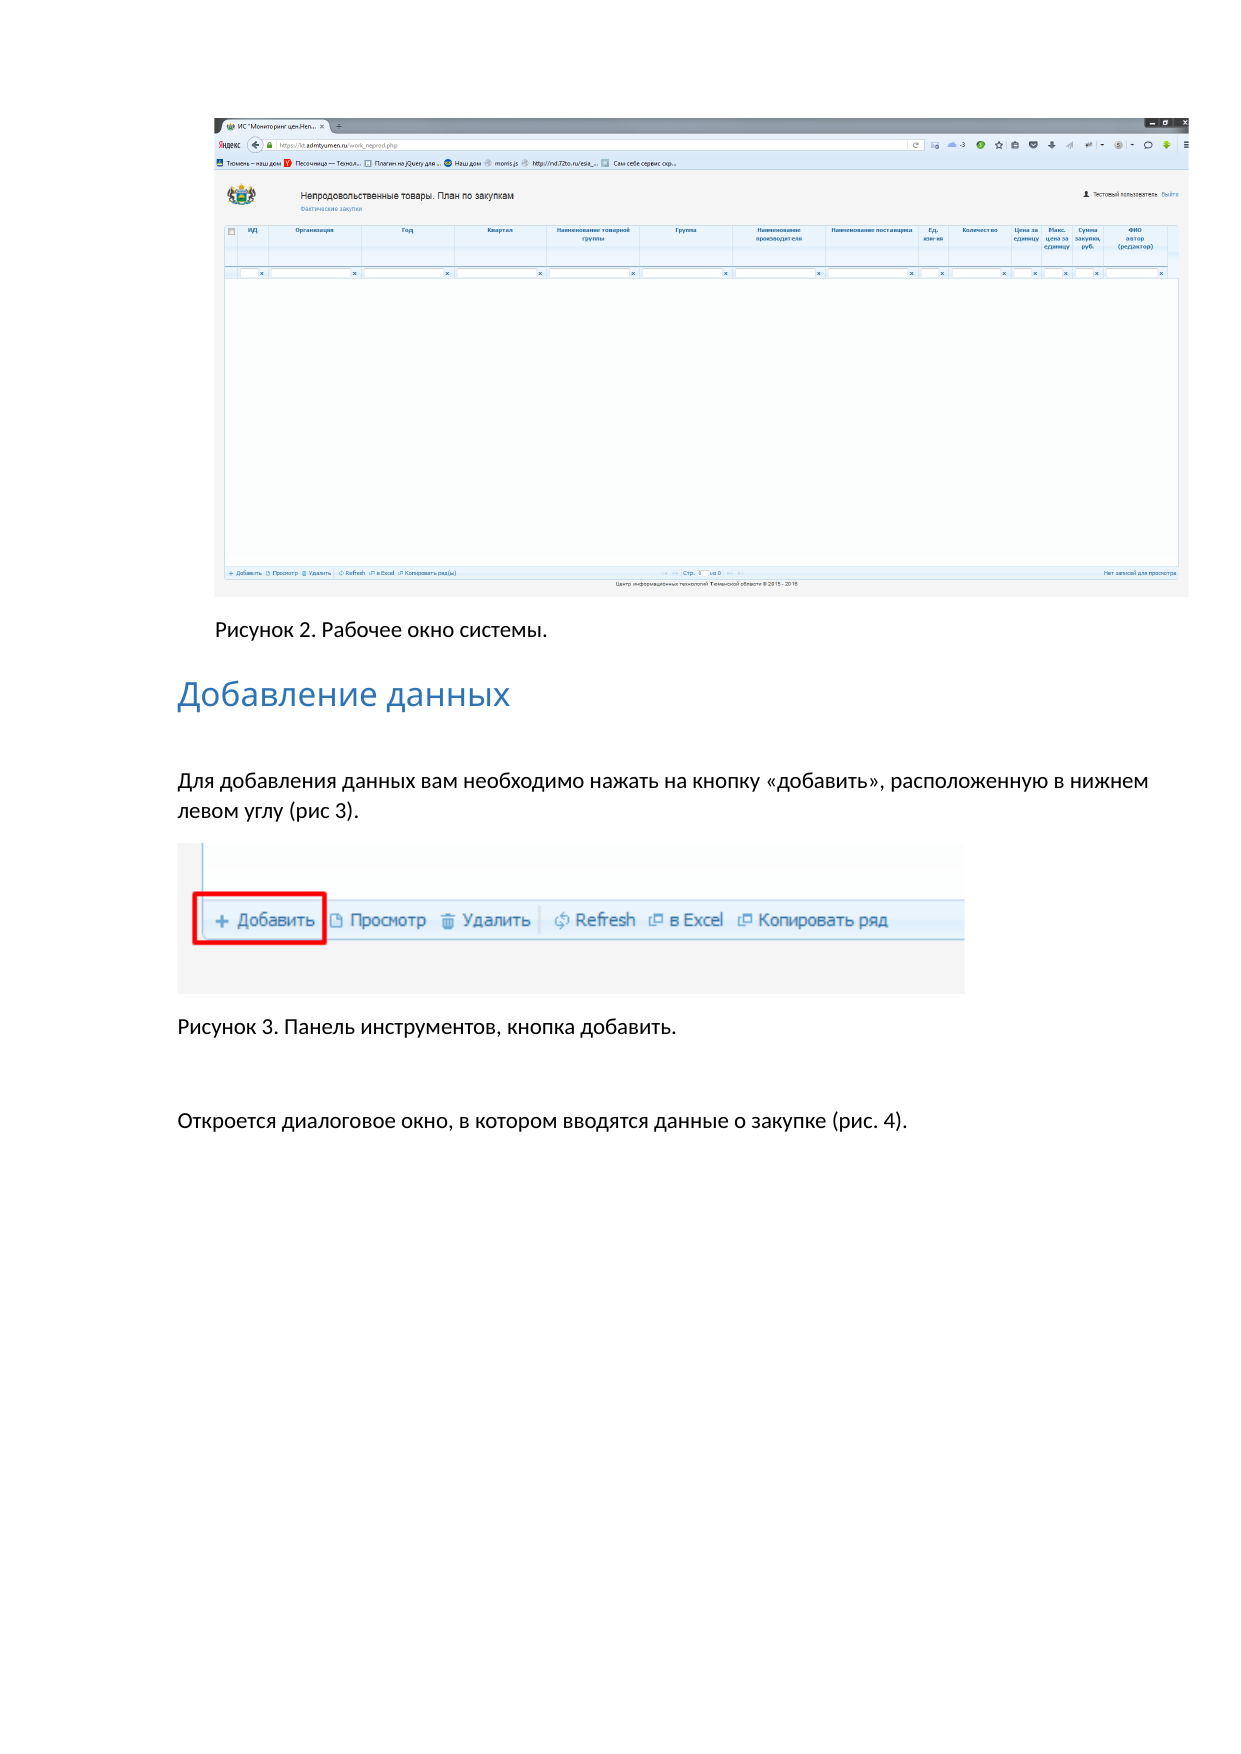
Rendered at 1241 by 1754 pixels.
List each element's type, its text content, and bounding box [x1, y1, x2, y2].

picture [177, 843, 965, 994]
text Рисунок 2. Рабочее окно системы. [215, 615, 1152, 643]
text Для добавления данных вам необходимо нажать на кнопку «добавить», расположенную в нижнем левом углу (рис 3). [177, 766, 1152, 824]
picture [214, 118, 1189, 597]
text Откроется диалоговое окно, в котором вводятся данные о закупке (рис. 4). [177, 1106, 1152, 1134]
text Рисунок 3. Панель инструментов, кнопка добавить. [177, 1012, 1152, 1040]
subtitle Добавление данных [177, 670, 1152, 716]
